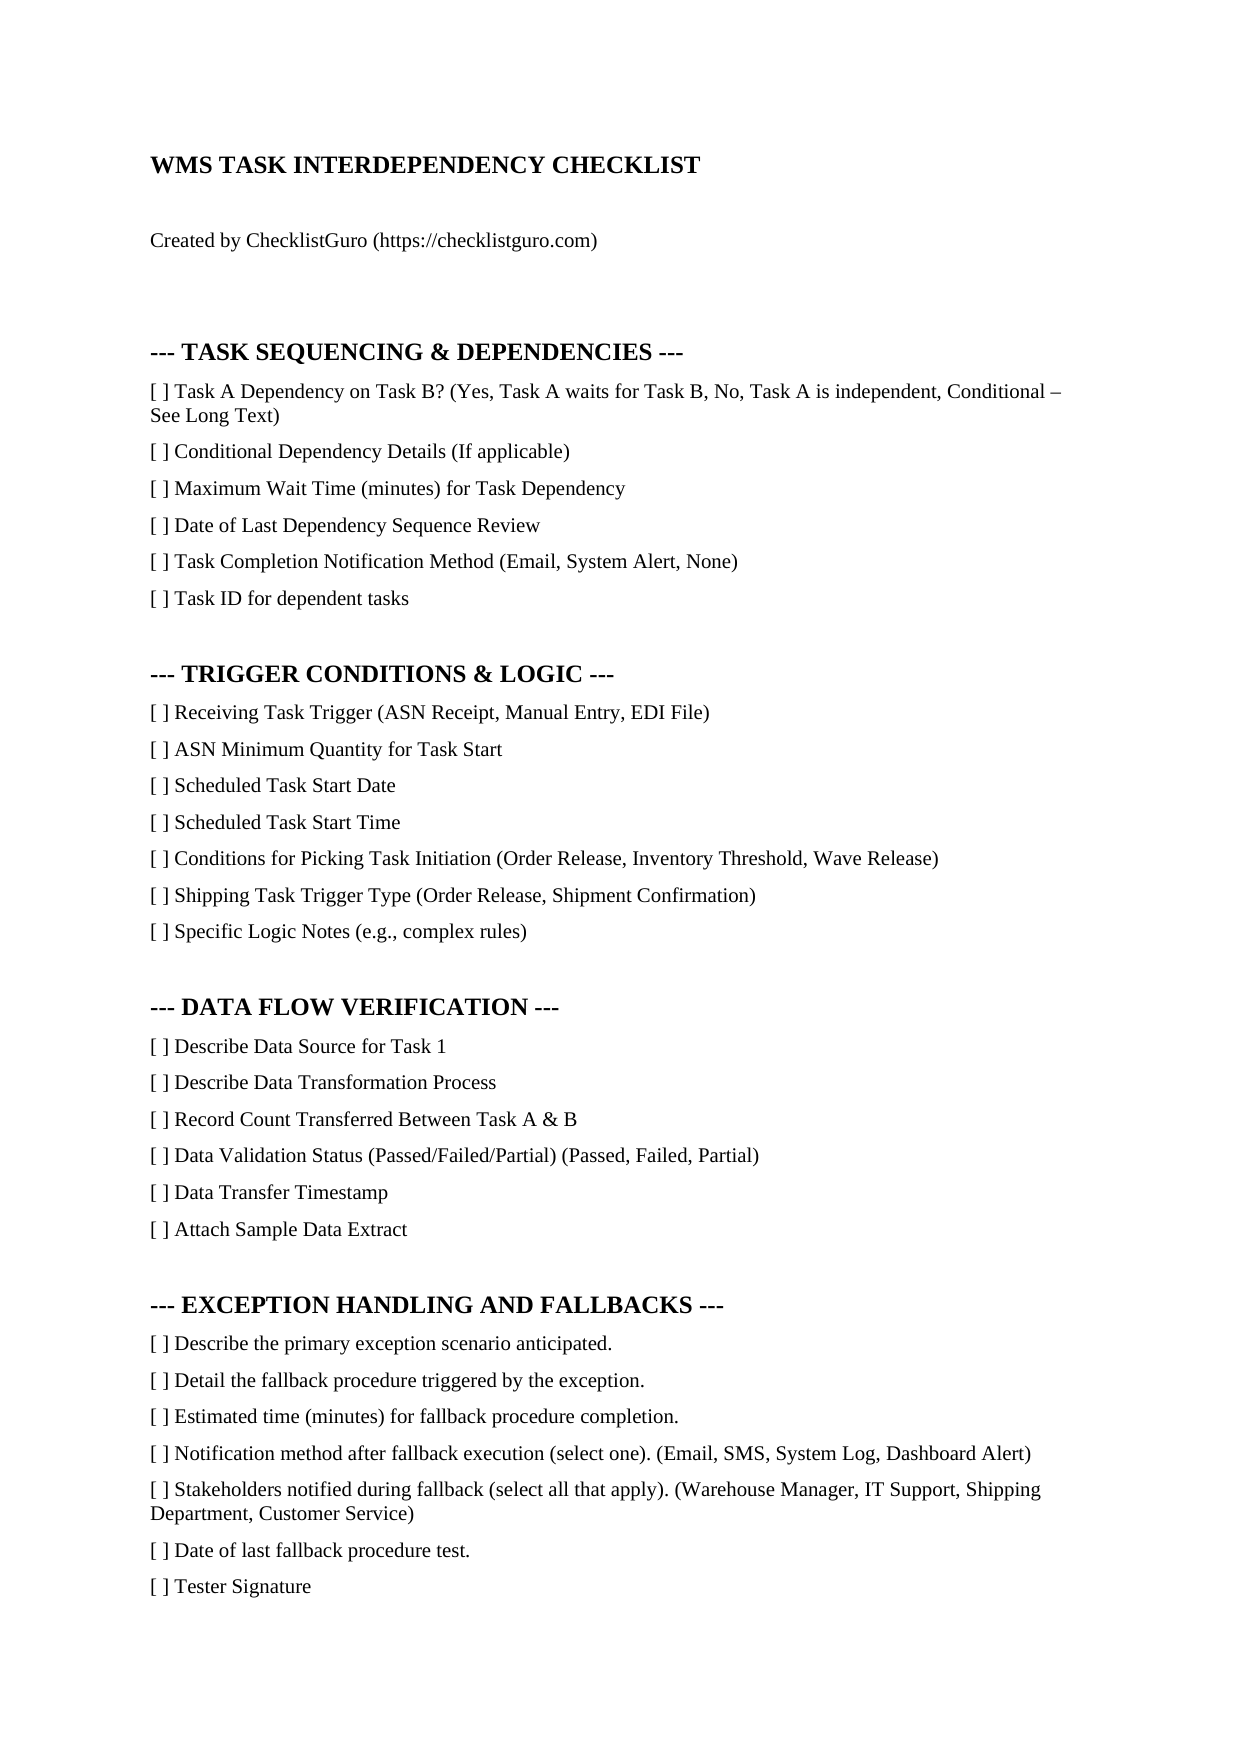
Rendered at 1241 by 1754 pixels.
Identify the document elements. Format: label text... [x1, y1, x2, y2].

text [ ] Conditions for Picking Task Initiation (Order Release, Inventory Threshold, Wave Release) [150, 846, 1090, 870]
text [ ] Shipping Task Trigger Type (Order Release, Shipment Confirmation) [150, 883, 1090, 907]
text [ ] Describe Data Transformation Process [150, 1070, 1090, 1094]
text [ ] Specific Logic Notes (e.g., complex rules) [150, 919, 1090, 943]
text [ ] Tester Signature [150, 1574, 1090, 1598]
text --- EXCEPTION HANDLING AND FALLBACKS --- [150, 1290, 1090, 1318]
text [ ] Stakeholders notified during fallback (select all that apply). (Warehouse Manager, IT Support, Shipping Department, Customer Service) [150, 1477, 1090, 1525]
text [ ] Detail the fallback procedure triggered by the exception. [150, 1367, 1090, 1392]
text [ ] Describe Data Source for Task 1 [150, 1034, 1090, 1058]
text WMS TASK INTERDEPENDENCY CHECKLIST [150, 150, 1090, 179]
text [ ] Record Count Transferred Between Task A & B [150, 1107, 1090, 1131]
text --- DATA FLOW VERIFICATION --- [150, 992, 1090, 1021]
text [ ] Task A Dependency on Task B? (Yes, Task A waits for Task B, No, Task A is independent, Conditional – See Long Text) [150, 379, 1090, 427]
text [ ] Task ID for dependent tasks [150, 586, 1090, 610]
text [ ] Scheduled Task Start Date [150, 773, 1090, 797]
text [ ] Data Validation Status (Passed/Failed/Partial) (Passed, Failed, Partial) [150, 1143, 1090, 1167]
text [ ] Conditional Dependency Details (If applicable) [150, 439, 1090, 463]
text [ ] Attach Sample Data Extract [150, 1217, 1090, 1241]
text [ ] Date of Last Dependency Sequence Review [150, 512, 1090, 537]
text --- TASK SEQUENCING & DEPENDENCIES --- [150, 337, 1090, 366]
text [ ] Estimated time (minutes) for fallback procedure completion. [150, 1404, 1090, 1428]
text [ ] ASN Minimum Quantity for Task Start [150, 737, 1090, 761]
text [ ] Notification method after fallback execution (select one). (Email, SMS, System Log, Dashboard Alert) [150, 1441, 1090, 1465]
text [ ] Date of last fallback procedure test. [150, 1538, 1090, 1562]
text [ ] Task Completion Notification Method (Email, System Alert, None) [150, 549, 1090, 573]
text [ ] Describe the primary exception scenario anticipated. [150, 1331, 1090, 1355]
text [ ] Receiving Task Trigger (ASN Receipt, Manual Entry, EDI File) [150, 700, 1090, 724]
text [ ] Maximum Wait Time (minutes) for Task Dependency [150, 476, 1090, 500]
text Created by ChecklistGuro (https://checklistguro.com) [150, 228, 1090, 252]
text [ ] Scheduled Task Start Time [150, 810, 1090, 834]
text --- TRIGGER CONDITIONS & LOGIC --- [150, 659, 1090, 687]
text [ ] Data Transfer Timestamp [150, 1180, 1090, 1204]
